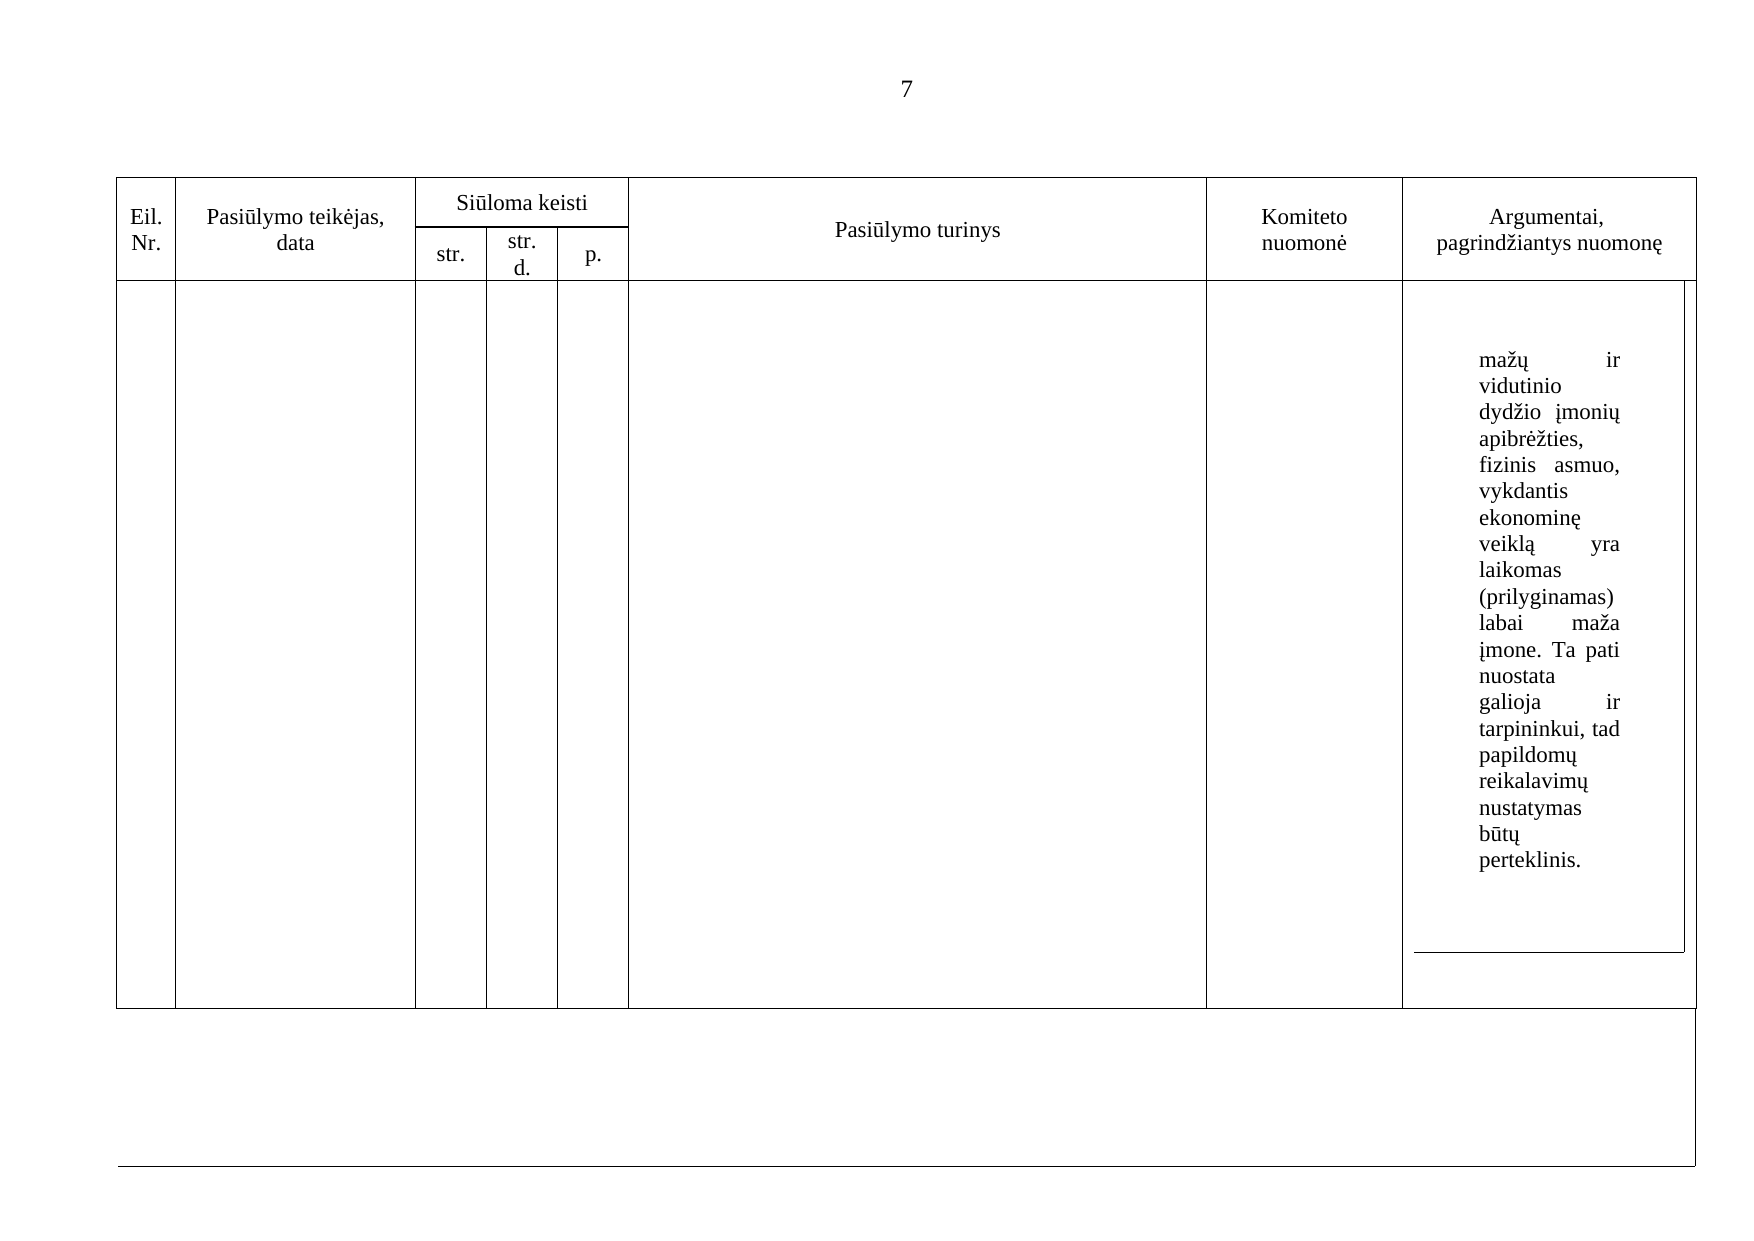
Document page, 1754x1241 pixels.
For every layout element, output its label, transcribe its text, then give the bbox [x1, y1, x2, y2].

table_cell str. [416, 228, 486, 280]
table_cell (361) [487, 281, 557, 1007]
table_cell [629, 281, 1206, 1007]
table_header Argumentai, pagrindžiantys nuomonę [1403, 178, 1696, 280]
table_cell [558, 281, 628, 1007]
table_header Eil. Nr. [117, 178, 175, 280]
table_cell Seimo kanceliarijos Teisės departamentas, 2023-12-07 [176, 281, 415, 1007]
table_header Siūloma keisti [416, 178, 628, 226]
table_cell 1 (2) [416, 281, 486, 1007]
table_cell Argumentai: Pritarti pastabai suvienodinti Viešųjų pirkimų įstatyme ir įstatymo projekte vartojamas sąvokas ir atitinkamai patikslinti Viešųjų pirkimų įstatymo 71 str. 6 dalies 18 punktą: Pasiūlymai: Papildyti įstatymo projektą nauju 2 straipsniu ir pakeisti Viešųjų pirkimų įstatymo 71 str. 6 dalies 18 punktą: „2 straipsnis. 71 straipsnio pakeitimas Pakeisti 71 straipsnio 6 dalies 18 punktą ir jį išdėstyti taip: „18) žemės ūkio ir maisto produktai, kai jie įsigyjami iš trumposios maisto tiekimo grandinės.““ Atitinkamai patikslinti įstatymo pavadinimą ir jį išdėstyti taip: „VIEŠŲJŲ PIRKIMŲ ĮSTATYMO NR. I- 1491 2 IR 71 STRAIPSNIŲ PAKEITIMO ĮSTATYMAS“ Atitinkamai patikslinti likusių įstatymo projekto straipsnių numeraciją. Nepritarti. Vadovaujantis 2003 m. gegužės 6 d. Komisijos rekomendacija 2003/361/EB dėl labai mažų, mažų ir vidutinio dydžio įmonių apibrėžties, fizinis asmuo, vykdantis ekonominę veiklą yra laikomas (prilyginamas) labai maža įmone. Ta pati nuostata galioja ir tarpininkui, tad papildomų reikalavimų nustatymas būtų perteklinis. 3) Nepritarti. LR žemės ūkio, maisto ūkio ir kaimo plėtros įstatymo 2 str. 23 p. nurodyta, kad žemės ūkio veiklos subjektus apima ir Lietuvoje registruotas užsienio juridinio asmens filialas. Atsižvelgiant į tai, kad užsienio juridinio asmens filialas turi būti registruotas Lietuvoje, o siūlomoje apibrėžtyje nurodoma, kad visų juridinių asmenų dydis įvertinamas pagal Lietuvos Respublikos smulkiojo ir vidutinio verslo plėtros įstatymą, vertinimas būtų atliekamas vadovaujantis šio įstatymo nuostatoms be išimčių. 4) Nepritarti. Apibrėžtyje sąlygos subjekto dydžiui yra nurodytos aiškiai ir taikomos kiekvienam subjektui individualiai ir tuo atveju, kai jungtinės veiklos sutarties pagrindu sudaroma jų grupė. Apibrėžties derinimo su Lietuvos valstybinės kalbos komisija metu, daug dėmesio buvo skirta jos konstrukcijai ir sąlygų taikymui kiekvienam subjektui. 5) Nepritarti. Nuostata taikytina taip, kaip apibrėžta Lietuvos Respublikos žemės ūkio, maisto ūkio ir kaimo plėtros įstatymo 2 str. 23 ir 22 straipsniuose, o projekte minimi „žemės ūkio veiklos subjekto nariai“ suprantami kaip žemės ūkio kooperatinių bendrovių nariai. [1403, 281, 1696, 1007]
table_cell p. [558, 228, 628, 280]
table_cell 1. [117, 281, 175, 1007]
table_header Komiteto nuomonė [1207, 178, 1402, 280]
table_header Pasiūlymo turinys [629, 178, 1206, 280]
table_cell str. d. [487, 228, 557, 280]
table_cell [1207, 281, 1402, 1007]
table_header Pasiūlymo teikėjas, data [176, 178, 415, 280]
